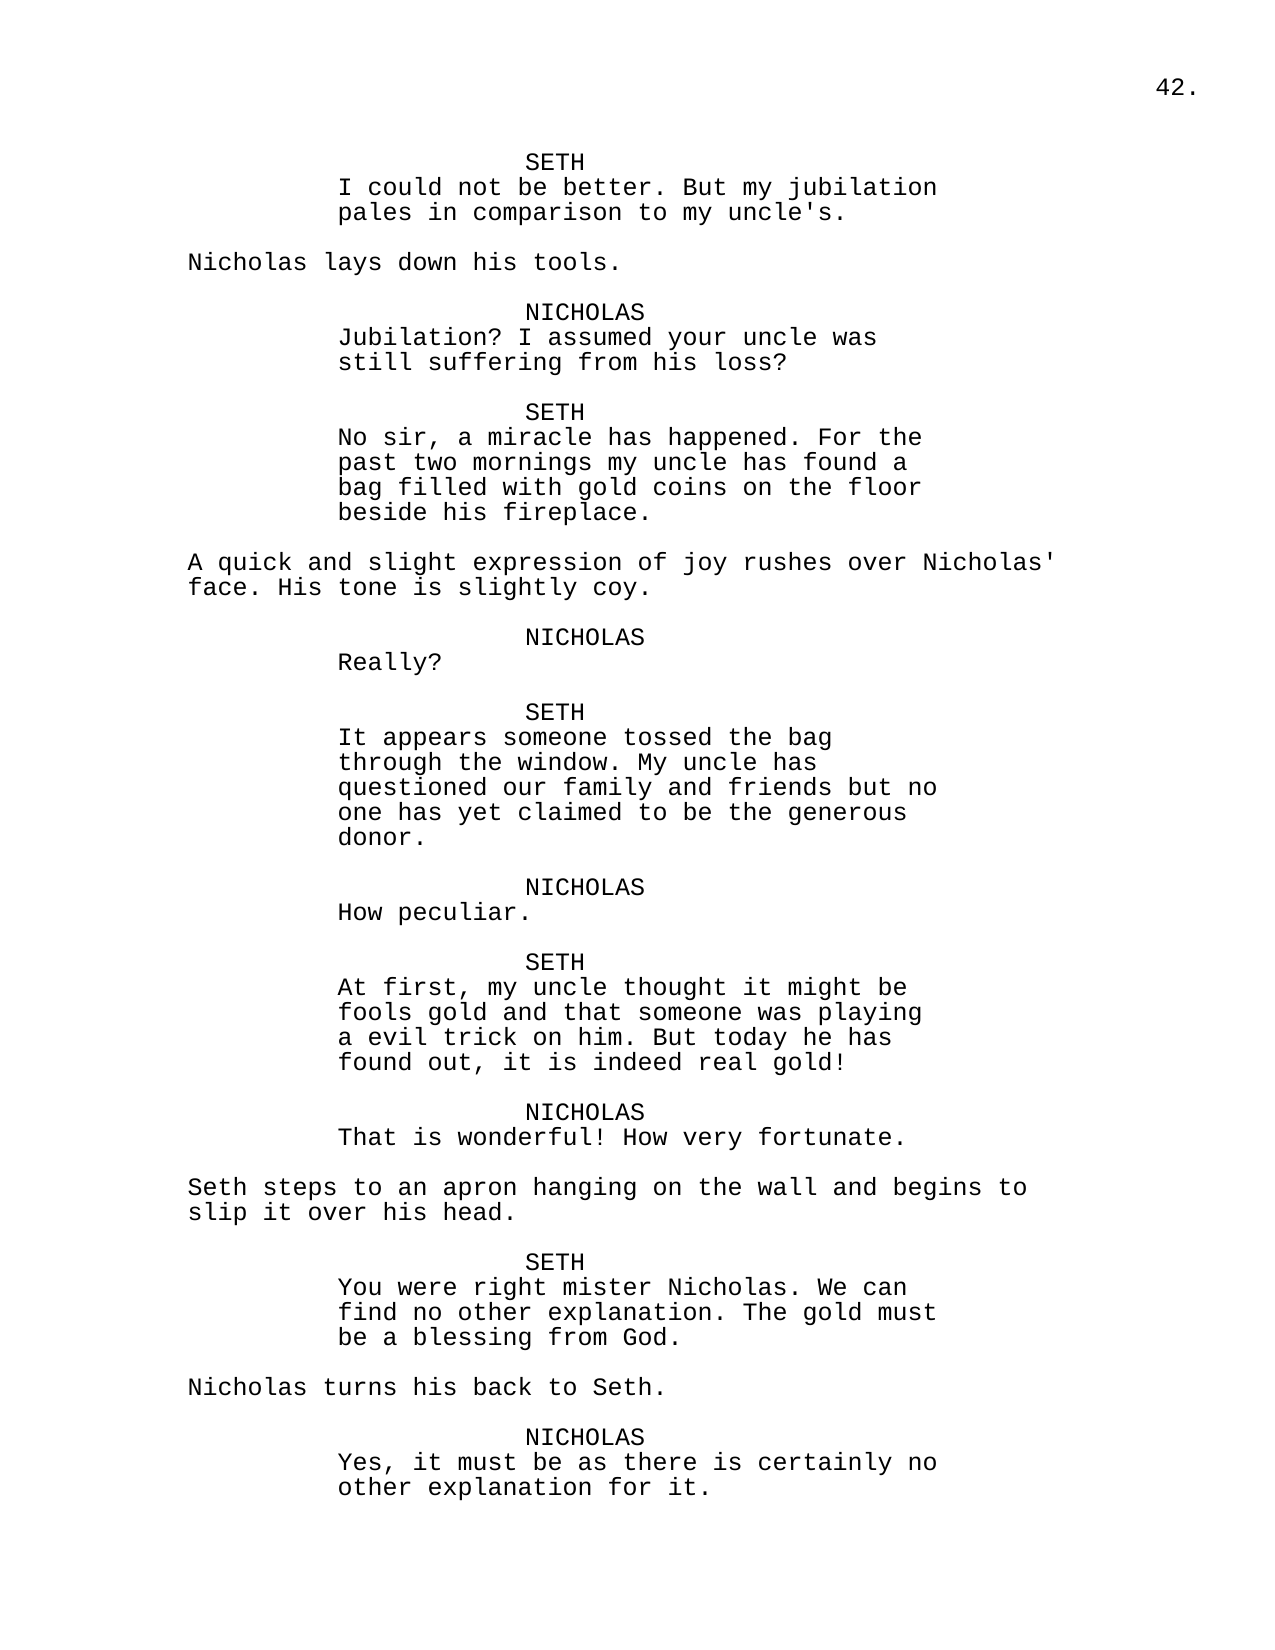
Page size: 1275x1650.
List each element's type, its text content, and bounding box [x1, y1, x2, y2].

text Nicholas [525, 300, 1087, 325]
text That is wonderful! How very fortunate. [337, 1125, 937, 1150]
text Seth [525, 700, 1087, 725]
text Nicholas turns his back to Seth. [187, 1375, 1087, 1400]
text Seth [525, 1250, 1087, 1275]
text Seth [525, 950, 1087, 975]
text Nicholas lays down his tools. [187, 250, 1087, 275]
text It appears someone tossed the bag through the window. My uncle has questioned our family and friends but no one has yet claimed to be the generous donor. [337, 725, 937, 850]
text A quick and slight expression of joy rushes over Nicholas' face. His tone is slightly coy. [187, 550, 1087, 600]
text You were right mister Nicholas. We can find no other explanation. The gold must be a blessing from God. [337, 1275, 937, 1350]
text Jubilation? I assumed your uncle was still suffering from his loss? [337, 325, 937, 375]
text I could not be better. But my jubilation pales in comparison to my uncle's. [337, 175, 937, 225]
text Seth steps to an apron hanging on the wall and begins to slip it over his head. [187, 1175, 1087, 1225]
text No sir, a miracle has happened. For the past two mornings my uncle has found a bag filled with gold coins on the floor beside his fireplace. [337, 425, 937, 525]
text Really? [337, 650, 937, 675]
text Nicholas [525, 1100, 1087, 1125]
text Yes, it must be as there is certainly no other explanation for it. [337, 1450, 937, 1500]
text At first, my uncle thought it might be fools gold and that someone was playing a evil trick on him. But today he has found out, it is indeed real gold! [337, 975, 937, 1075]
text Nicholas [525, 1425, 1087, 1450]
text Seth [525, 150, 1087, 175]
text How peculiar. [337, 900, 937, 925]
text Nicholas [525, 875, 1087, 900]
text Nicholas [525, 625, 1087, 650]
text Seth [525, 400, 1087, 425]
